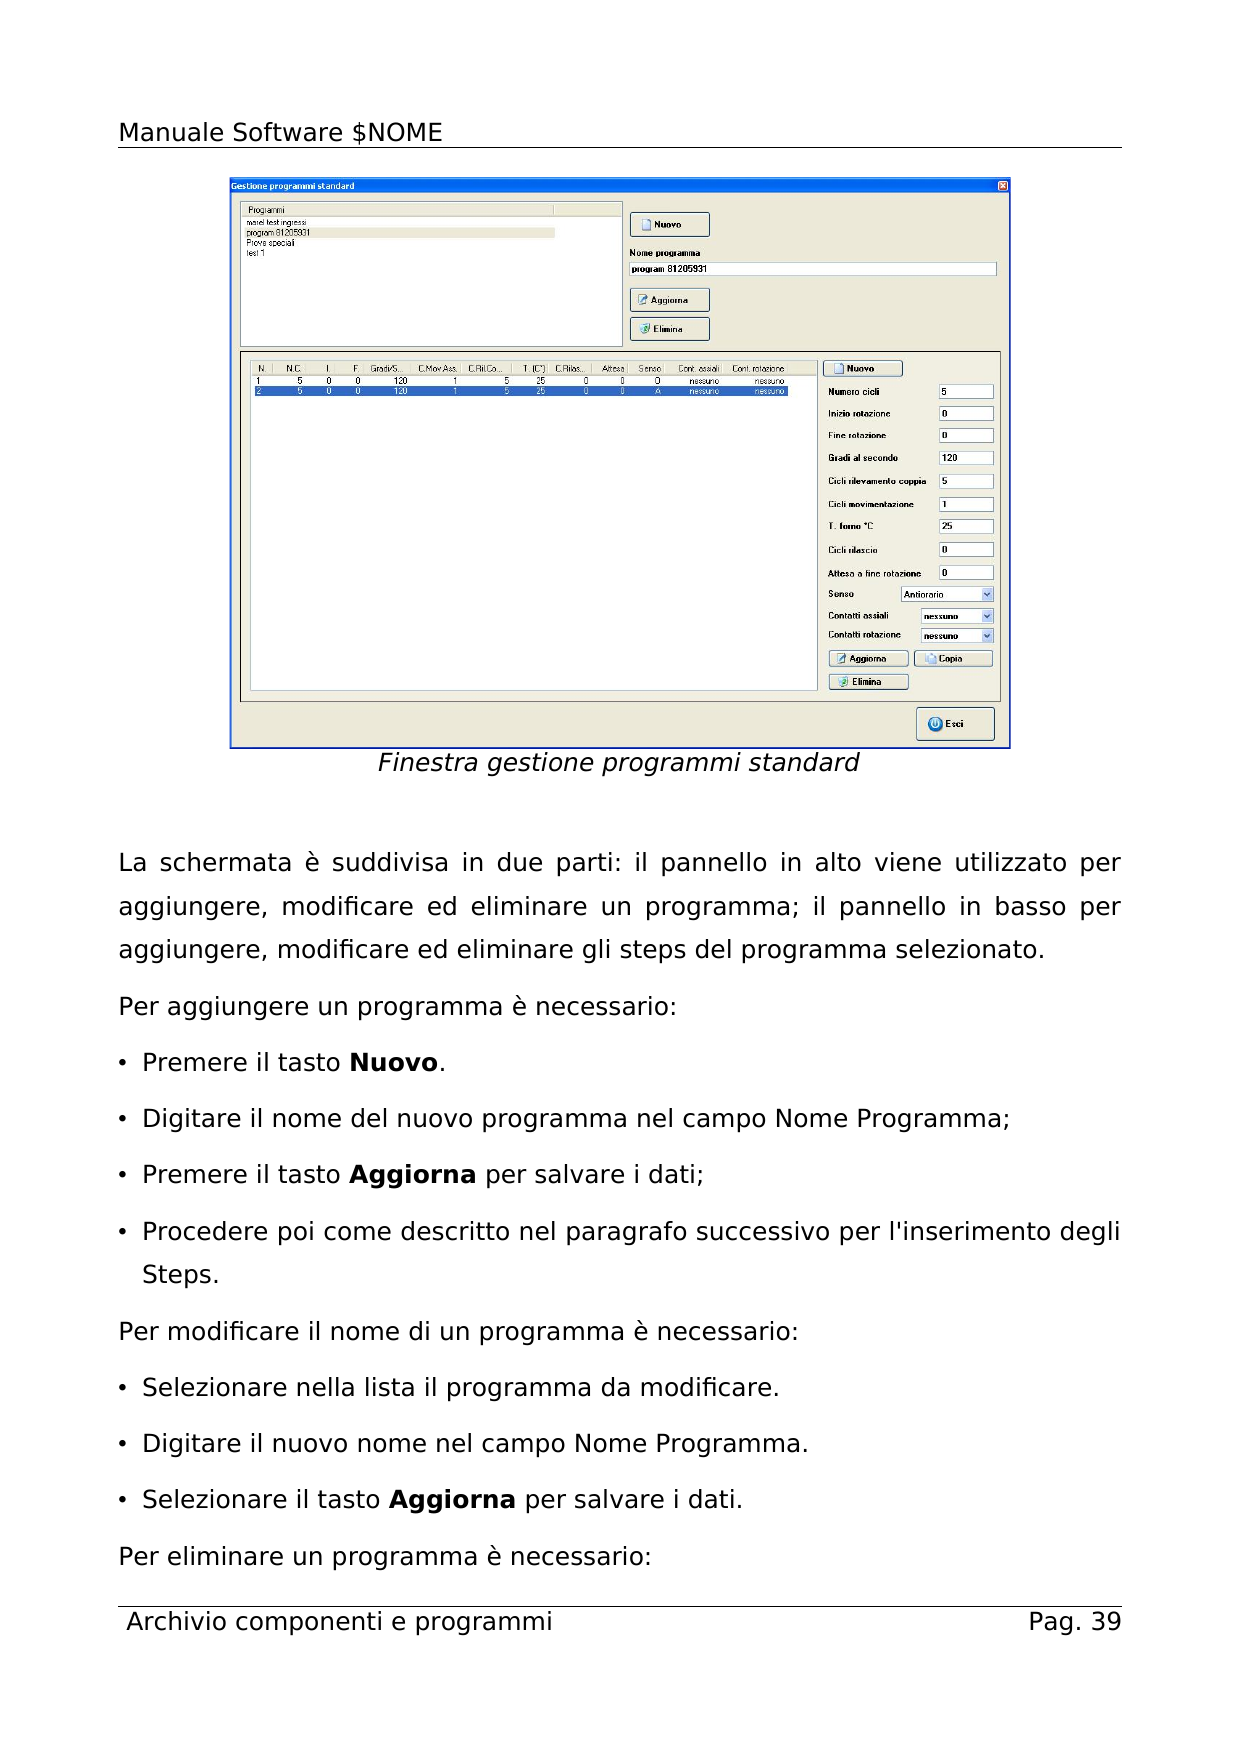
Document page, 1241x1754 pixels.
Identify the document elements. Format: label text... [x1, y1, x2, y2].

list Selezionare il tasto Aggiorna per salvare i dati. [118, 1486, 1122, 1515]
text Per modificare il nome di un programma è necessario: [118, 1317, 1122, 1346]
list Premere il tasto Aggiorna per salvare i dati; [118, 1161, 1122, 1190]
list Digitare il nuovo nome nel campo Nome Programma. [118, 1429, 1122, 1458]
list Selezionare nella lista il programma da modificare. [118, 1373, 1122, 1402]
list Procedere poi come descritto nel paragrafo successivo per l'inserimento degli Steps. [118, 1217, 1122, 1290]
text Per aggiungere un programma è necessario: [118, 992, 1122, 1021]
picture [229, 177, 1011, 749]
list Premere il tasto Nuovo. [118, 1048, 1122, 1077]
list Digitare il nome del nuovo programma nel campo Nome Programma; [118, 1104, 1122, 1133]
text La schermata è suddivisa in due parti: il pannello in alto viene utilizzato per aggiungere, modificare ed eliminare un programma; il pannello in basso per aggiungere, modificare ed eliminare gli steps del programma selezionato. [118, 848, 1122, 965]
text Per eliminare un programma è necessario: [118, 1542, 1122, 1571]
text Finestra gestione programmi standard [229, 749, 1011, 777]
